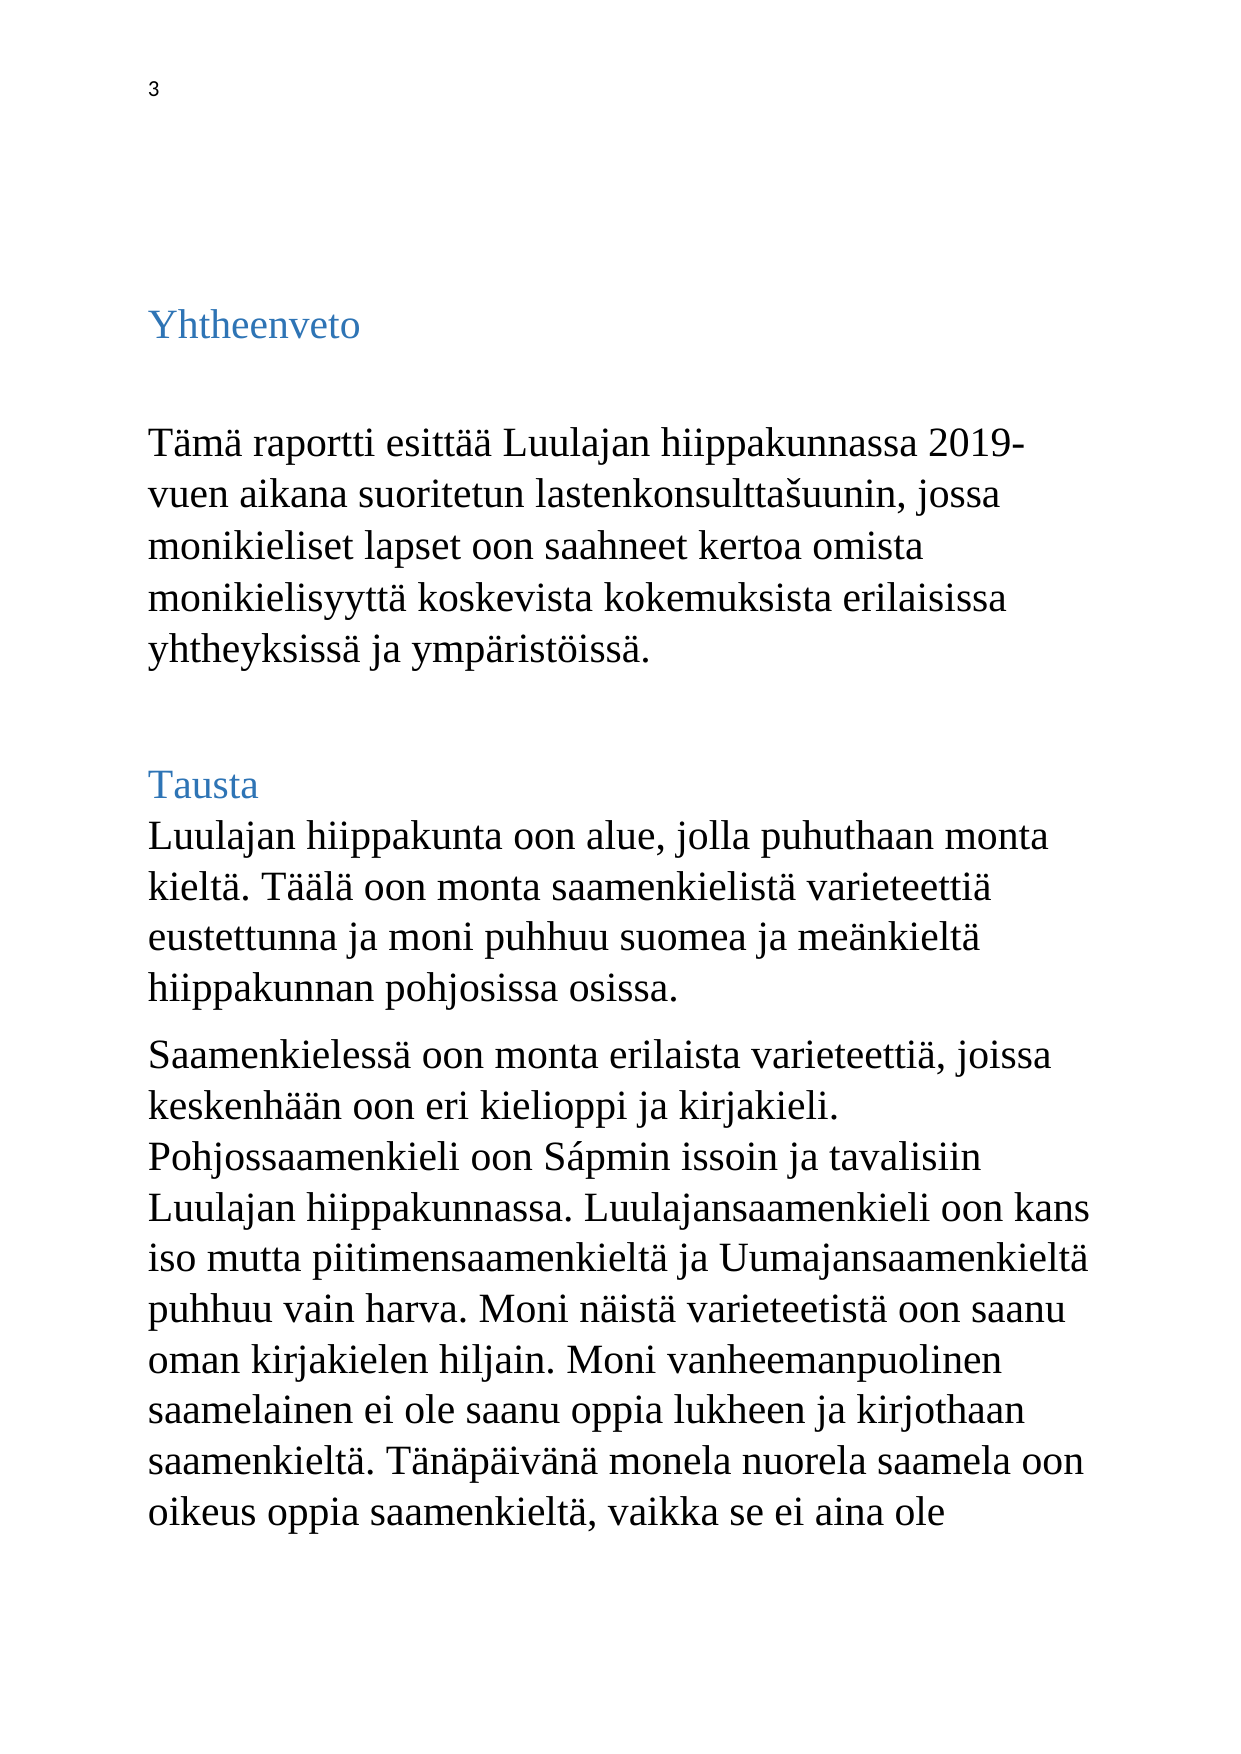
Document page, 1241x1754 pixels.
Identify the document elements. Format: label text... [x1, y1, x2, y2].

subtitle Yhtheenveto [148, 299, 1093, 347]
subtitle Tausta [148, 759, 1093, 807]
text Tämä raportti esittää Luulajan hiippakunnassa 2019-vuen aikana suoritetun lastenkonsulttašuunin, jossa monikieliset lapset oon saahneet kertoa omista monikielisyyttä koskevista kokemuksista erilaisissa yhtheyksissä ja ympäristöissä. [148, 417, 1093, 672]
text Saamenkielessä oon monta erilaista varieteettiä, joissa keskenhään oon eri kielioppi ja kirjakieli. Pohjossaamenkieli oon Sápmin issoin ja tavalisiin Luulajan hiippakunnassa. Luulajansaamenkieli oon kans iso mutta piitimensaamenkieltä ja Uumajansaamenkieltä puhhuu vain harva. Moni näistä varieteetistä oon saanu oman kirjakielen hiljain. Moni vanheemanpuolinen saamelainen ei ole saanu oppia lukheen ja kirjothaan saamenkieltä. Tänäpäivänä monela nuorela saamela oon oikeus oppia saamenkieltä, vaikka se ei aina ole [148, 1030, 1093, 1534]
text Luulajan hiippakunta oon alue, jolla puhuthaan monta kieltä. Täälä oon monta saamenkielistä varieteettiä eustettunna ja moni puhhuu suomea ja meänkieltä hiippakunnan pohjosissa osissa. [148, 810, 1093, 1010]
